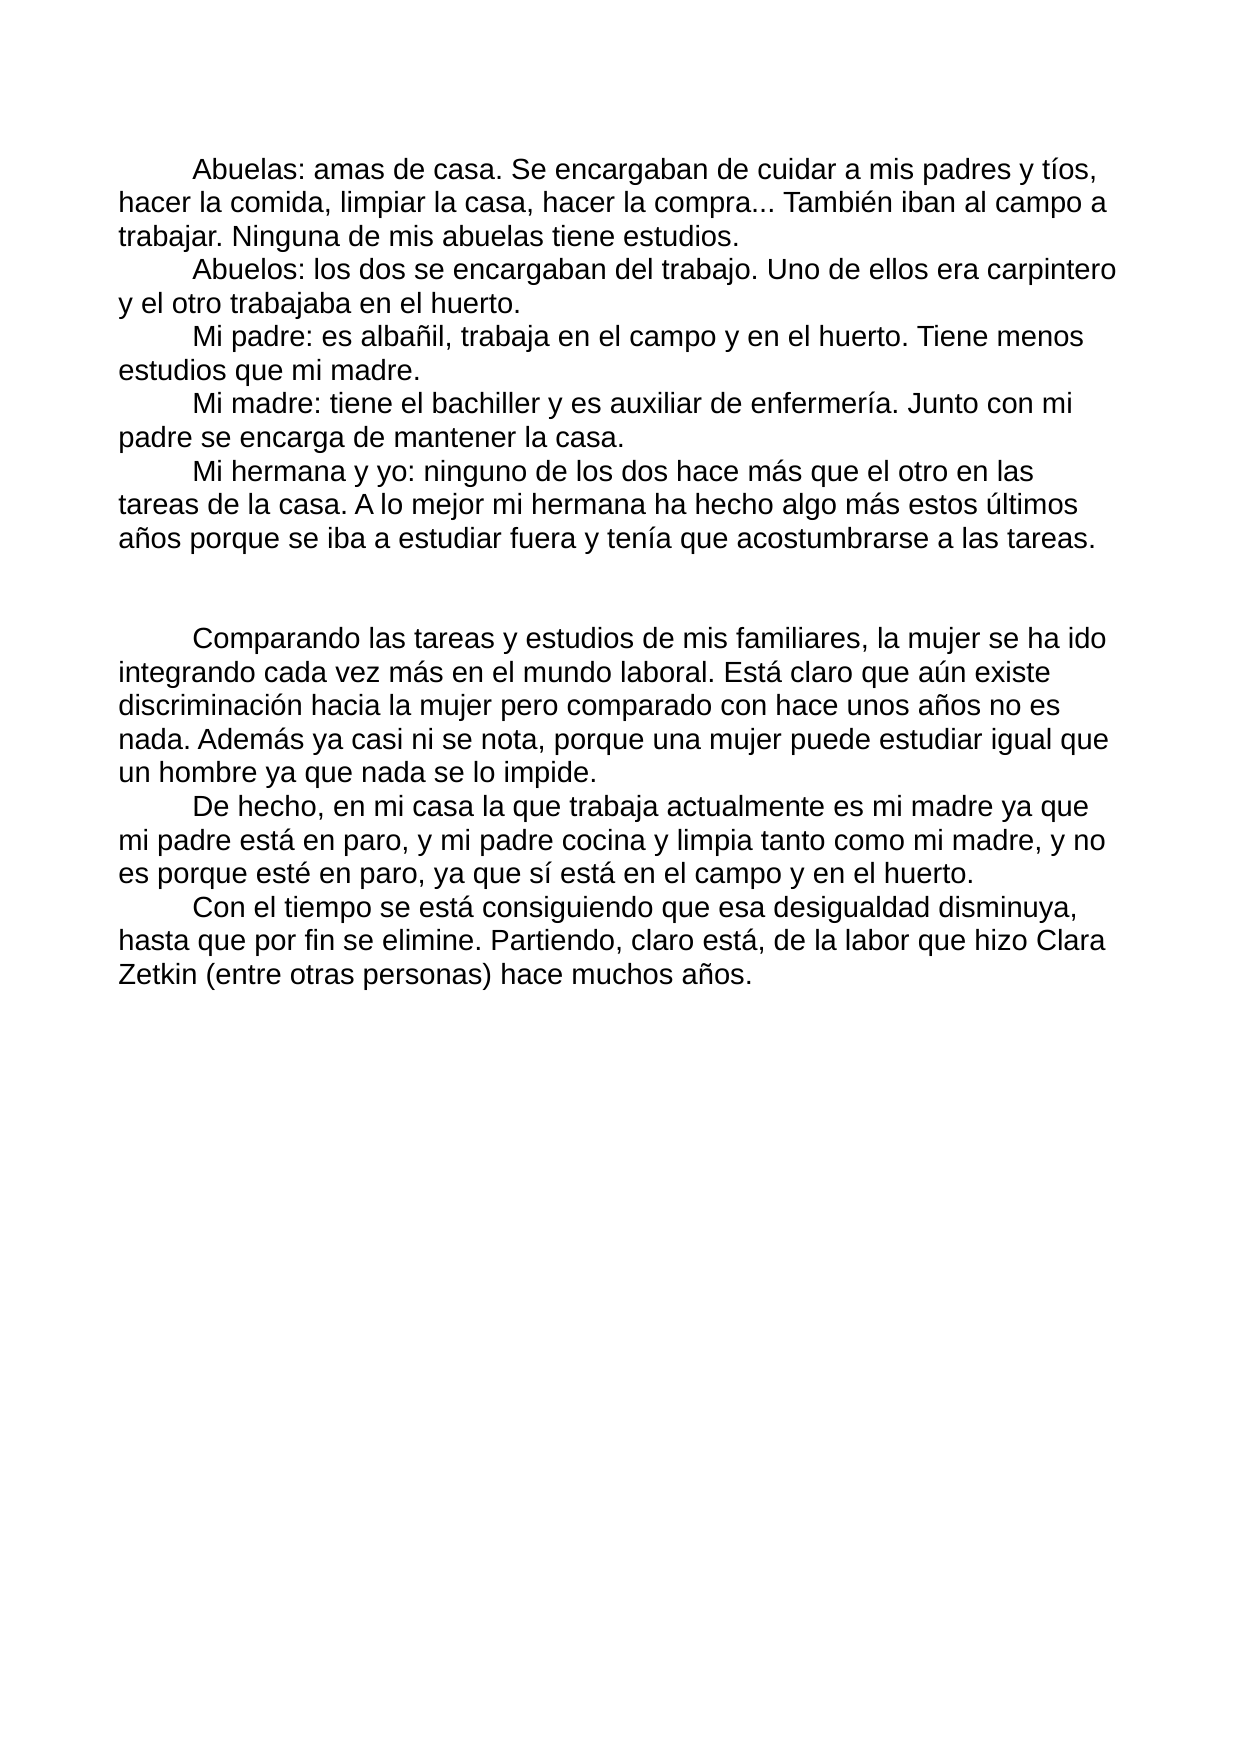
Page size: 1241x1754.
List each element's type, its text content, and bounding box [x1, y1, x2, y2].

text Mi madre: tiene el bachiller y es auxiliar de enfermería. Junto con mi padre se encarga de mantener la casa. [118, 386, 1122, 453]
text Abuelos: los dos se encargaban del trabajo. Uno de ellos era carpintero y el otro trabajaba en el huerto. [118, 252, 1122, 319]
text Con el tiempo se está consiguiendo que esa desigualdad disminuya, hasta que por fin se elimine. Partiendo, claro está, de la labor que hizo Clara Zetkin (entre otras personas) hace muchos años. [118, 889, 1122, 990]
text Comparando las tareas y estudios de mis familiares, la mujer se ha ido integrando cada vez más en el mundo laboral. Está claro que aún existe discriminación hacia la mujer pero comparado con hace unos años no es nada. Además ya casi ni se nota, porque una mujer puede estudiar igual que un hombre ya que nada se lo impide. [118, 621, 1122, 789]
text Mi padre: es albañil, trabaja en el campo y en el huerto. Tiene menos estudios que mi madre. [118, 319, 1122, 386]
text De hecho, en mi casa la que trabaja actualmente es mi madre ya que mi padre está en paro, y mi padre cocina y limpia tanto como mi madre, y no es porque esté en paro, ya que sí está en el campo y en el huerto. [118, 789, 1122, 889]
text Abuelas: amas de casa. Se encargaban de cuidar a mis padres y tíos, hacer la comida, limpiar la casa, hacer la compra... También iban al campo a trabajar. Ninguna de mis abuelas tiene estudios. [118, 152, 1122, 252]
text Mi hermana y yo: ninguno de los dos hace más que el otro en las tareas de la casa. A lo mejor mi hermana ha hecho algo más estos últimos años porque se iba a estudiar fuera y tenía que acostumbrarse a las tareas. [118, 453, 1122, 554]
